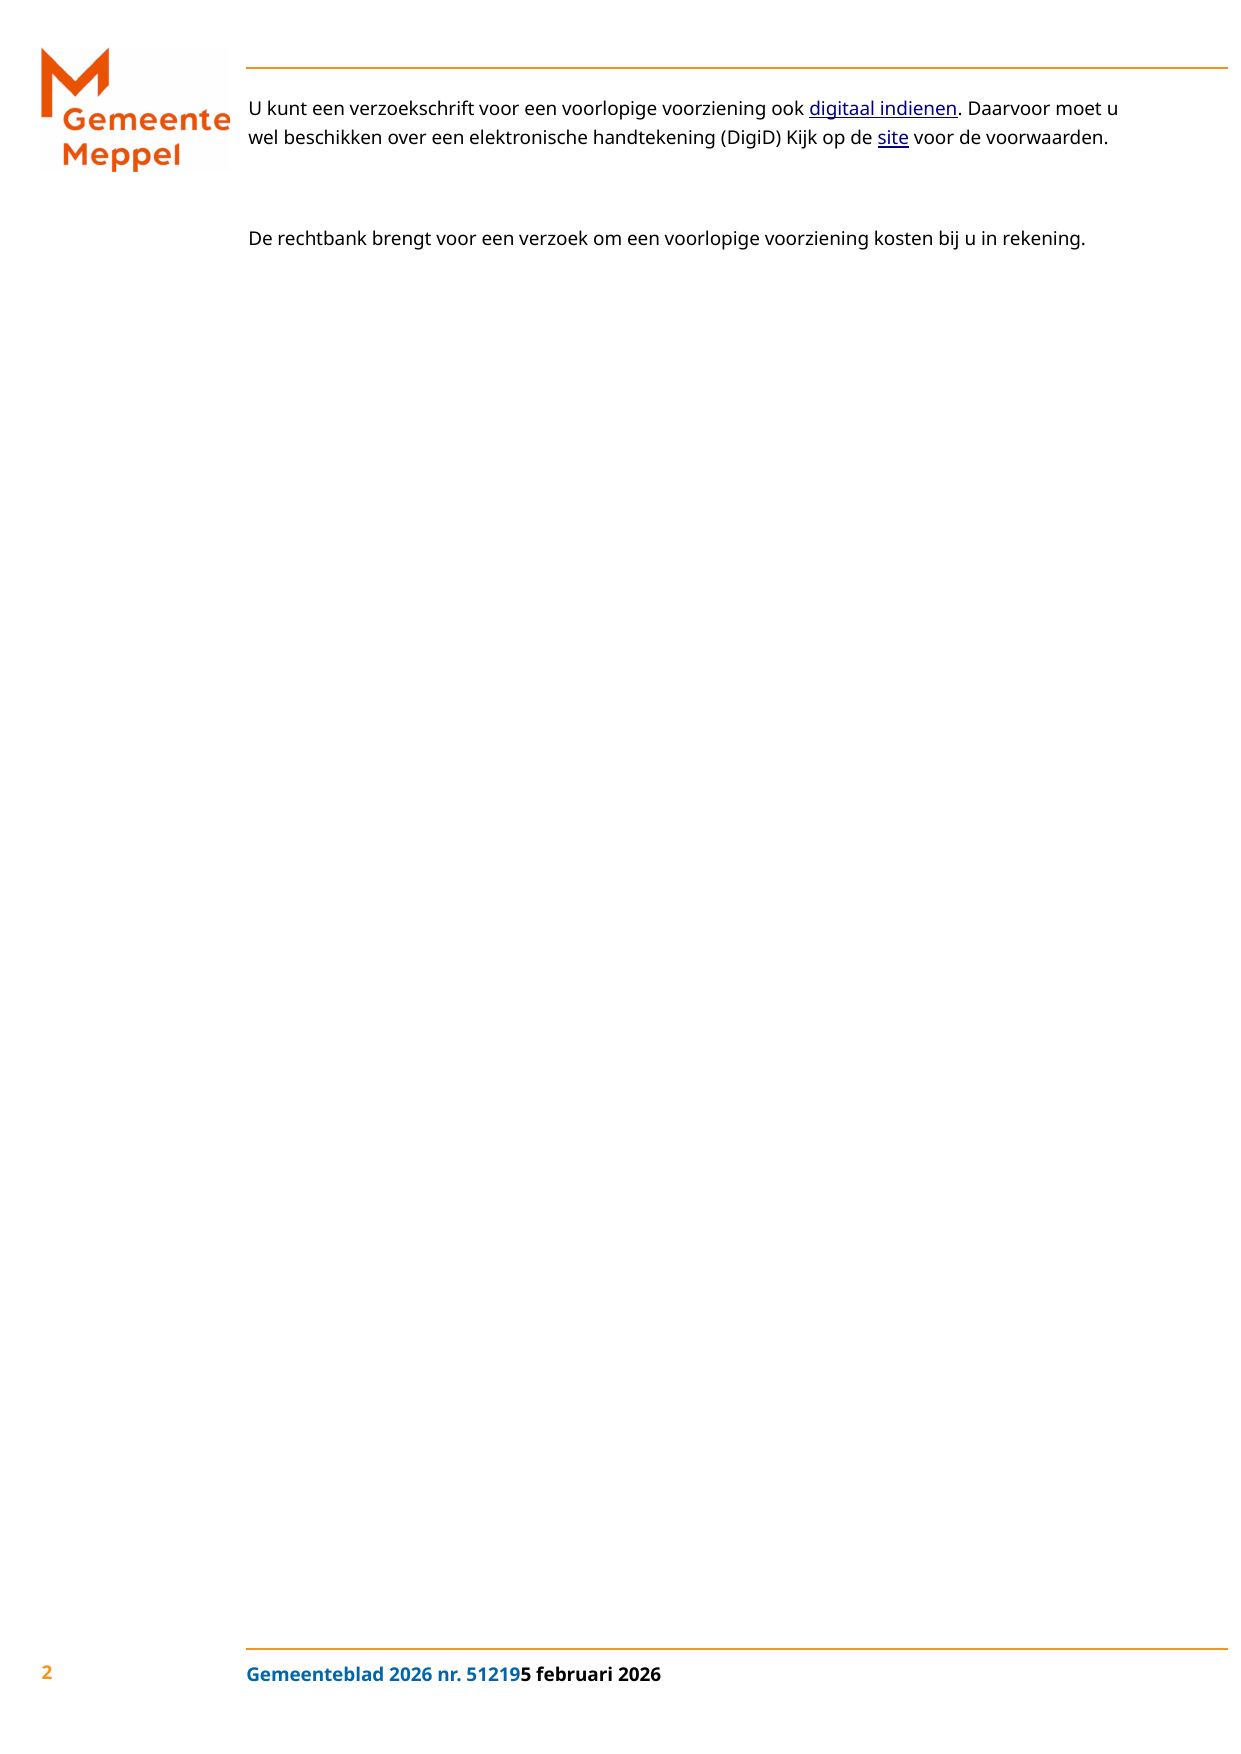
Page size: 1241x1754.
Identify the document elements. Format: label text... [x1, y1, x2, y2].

picture [41, 47, 231, 172]
text De rechtbank brengt voor een verzoek om een voorlopige voorziening kosten bij u in rekening. [248, 225, 1152, 251]
text U kunt een verzoekschrift voor een voorlopige voorziening ook digitaal indienen. Daarvoor moet u wel beschikken over een elektronische handtekening (DigiD) Kijk op de site voor de voorwaarden. [248, 95, 1152, 150]
